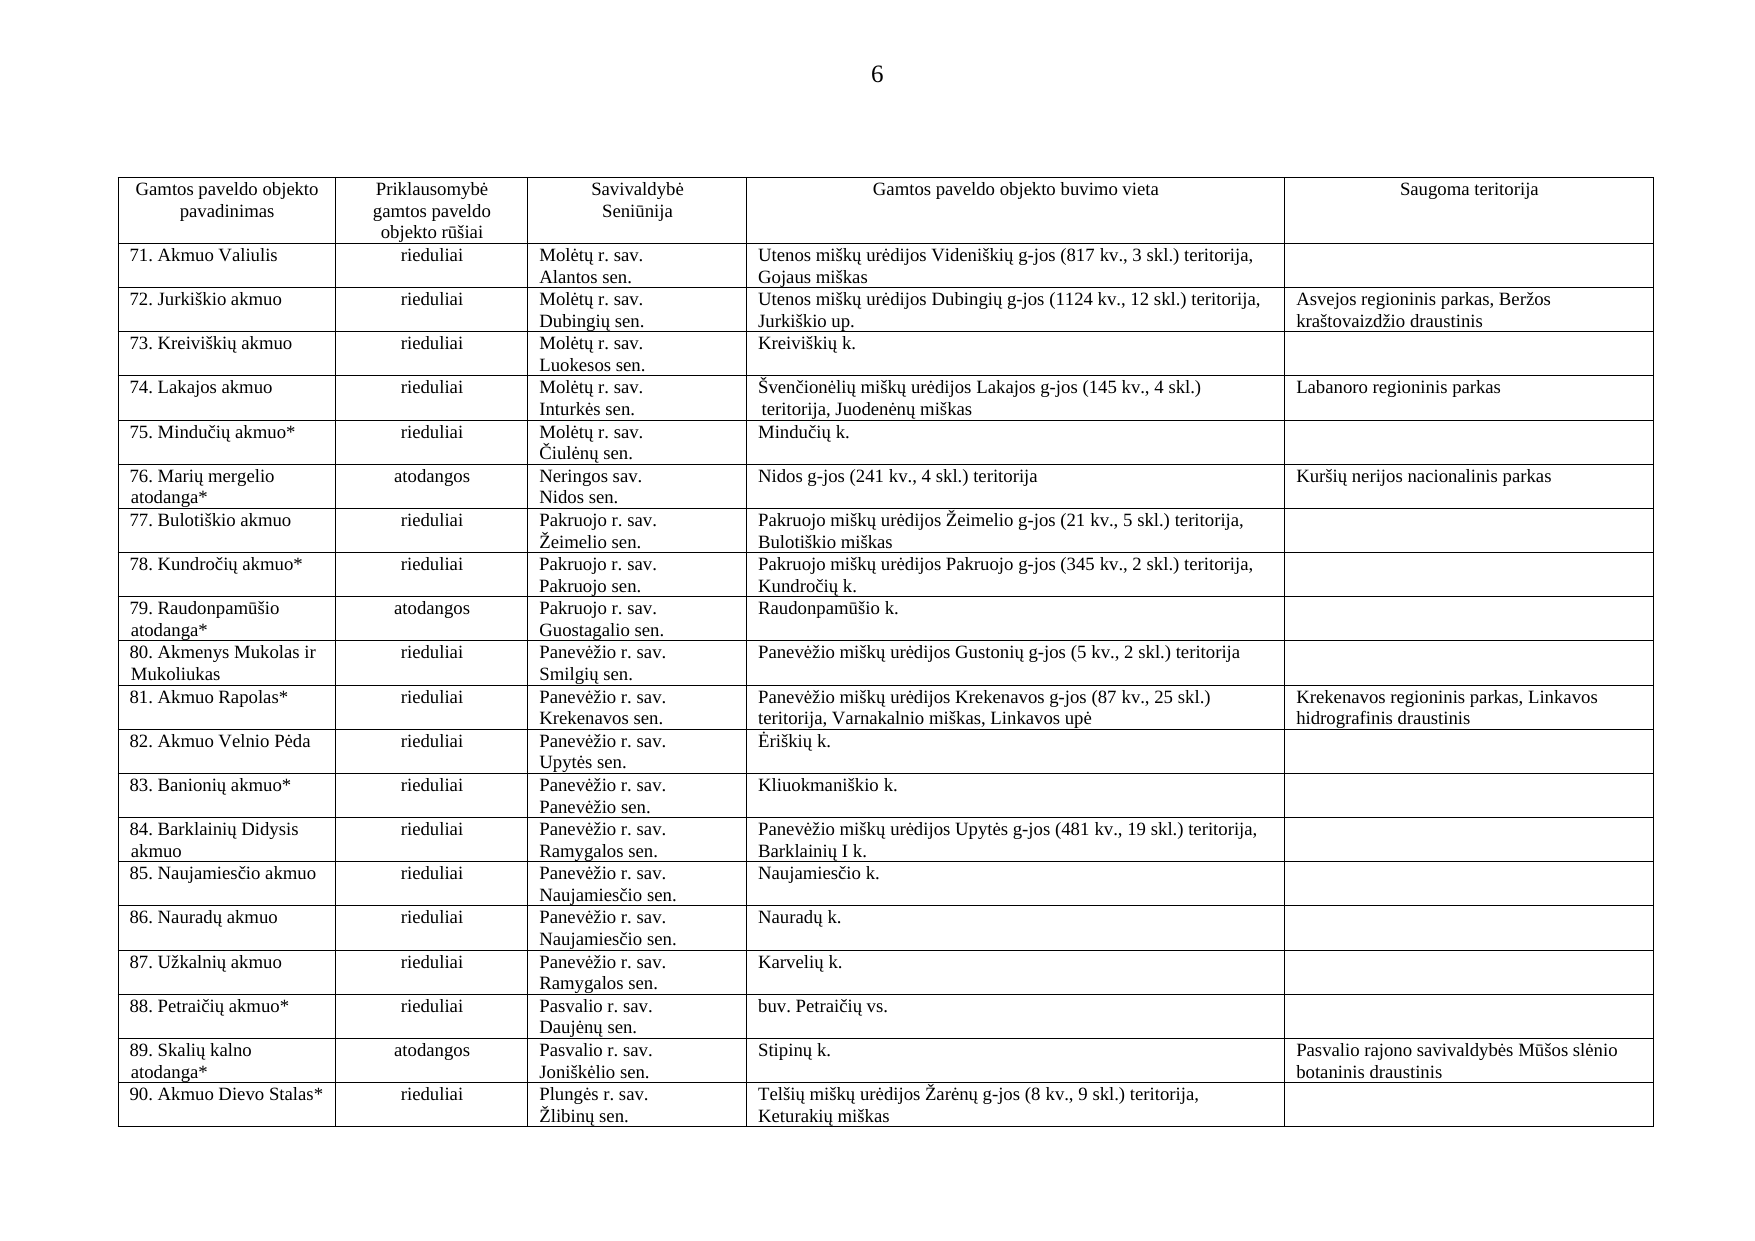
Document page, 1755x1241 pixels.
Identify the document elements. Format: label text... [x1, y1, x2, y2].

table_cell [1285, 553, 1653, 596]
table_cell [1285, 641, 1653, 684]
table_cell [1285, 421, 1653, 464]
table_cell Pakruojo r. sav. Pakruojo sen. [528, 553, 746, 596]
table_cell [1285, 244, 1653, 287]
table_cell 87. Užkalnių akmuo [119, 951, 335, 994]
table_header Priklausomybė gamtos paveldo objekto rūšiai [336, 178, 527, 243]
table_cell [1285, 906, 1653, 949]
table_cell atodangos [336, 597, 527, 640]
table_cell Nidos g-jos (241 kv., 4 skl.) teritorija [747, 465, 1284, 508]
table_cell rieduliai [336, 1083, 527, 1126]
table_cell rieduliai [336, 995, 527, 1038]
table_cell Ėriškių k. [747, 730, 1284, 773]
table_cell Molėtų r. sav. Čiulėnų sen. [528, 421, 746, 464]
table_cell Pasvalio r. sav. Joniškėlio sen. [528, 1039, 746, 1082]
table_cell Kreiviškių k. [747, 332, 1284, 375]
table_cell rieduliai [336, 421, 527, 464]
table_cell 76. Marių mergelio atodanga* [119, 465, 335, 508]
table_cell [1285, 995, 1653, 1038]
table_cell Molėtų r. sav. Luokesos sen. [528, 332, 746, 375]
table_cell Panevėžio r. sav. Krekenavos sen. [528, 686, 746, 729]
table_cell Pakruojo r. sav. Žeimelio sen. [528, 509, 746, 552]
table_cell Panevėžio r. sav. Panevėžio sen. [528, 774, 746, 817]
table_cell rieduliai [336, 332, 527, 375]
table_cell rieduliai [336, 376, 527, 419]
table_cell Panevėžio r. sav. Ramygalos sen. [528, 951, 746, 994]
table_cell rieduliai [336, 509, 527, 552]
table_cell [1285, 730, 1653, 773]
table_cell [1285, 818, 1653, 861]
table_cell Molėtų r. sav. Alantos sen. [528, 244, 746, 287]
table_cell Pasvalio rajono savivaldybės Mūšos slėnio botaninis draustinis [1285, 1039, 1653, 1082]
table_cell atodangos [336, 465, 527, 508]
table_cell 71. Akmuo Valiulis [119, 244, 335, 287]
table_cell Panevėžio r. sav. Ramygalos sen. [528, 818, 746, 861]
table_cell rieduliai [336, 641, 527, 684]
table_cell Panevėžio r. sav. Upytės sen. [528, 730, 746, 773]
table_cell 78. Kundročių akmuo* [119, 553, 335, 596]
table_cell Mindučių k. [747, 421, 1284, 464]
table_header Gamtos paveldo objekto pavadinimas [119, 178, 335, 243]
table_cell [1285, 597, 1653, 640]
table_cell Krekenavos regioninis parkas, Linkavos hidrografinis draustinis [1285, 686, 1653, 729]
table_cell 75. Mindučių akmuo* [119, 421, 335, 464]
table_cell Labanoro regioninis parkas [1285, 376, 1653, 419]
table_cell Raudonpamūšio k. [747, 597, 1284, 640]
table_cell Nauradų k. [747, 906, 1284, 949]
table_cell Kliuokmaniškio k. [747, 774, 1284, 817]
table_cell Panevėžio miškų urėdijos Upytės g-jos (481 kv., 19 skl.) teritorija, Barklainių I k. [747, 818, 1284, 861]
table_cell 73. Kreiviškių akmuo [119, 332, 335, 375]
table_cell Naujamiesčio k. [747, 862, 1284, 905]
table_cell [1285, 862, 1653, 905]
table_cell 79. Raudonpamūšio atodanga* [119, 597, 335, 640]
table_cell [1285, 1083, 1653, 1126]
table_cell rieduliai [336, 288, 527, 331]
table_cell Karvelių k. [747, 951, 1284, 994]
table_cell Molėtų r. sav. Inturkės sen. [528, 376, 746, 419]
table_cell Pakruojo miškų urėdijos Pakruojo g-jos (345 kv., 2 skl.) teritorija, Kundročių k. [747, 553, 1284, 596]
table_cell rieduliai [336, 818, 527, 861]
table_cell rieduliai [336, 686, 527, 729]
table_cell Plungės r. sav. Žlibinų sen. [528, 1083, 746, 1126]
table_cell 84. Barklainių Didysis akmuo [119, 818, 335, 861]
table_cell Molėtų r. sav. Dubingių sen. [528, 288, 746, 331]
table_header Gamtos paveldo objekto buvimo vieta [747, 178, 1284, 243]
table_cell 83. Banionių akmuo* [119, 774, 335, 817]
table_cell Utenos miškų urėdijos Videniškių g-jos (817 kv., 3 skl.) teritorija, Gojaus miškas [747, 244, 1284, 287]
table_cell rieduliai [336, 244, 527, 287]
table_cell Neringos sav. Nidos sen. [528, 465, 746, 508]
table_cell Švenčionėlių miškų urėdijos Lakajos g-jos (145 kv., 4 skl.) teritorija, Juodenėnų miškas [747, 376, 1284, 419]
table_cell rieduliai [336, 906, 527, 949]
table_cell Panevėžio r. sav. Naujamiesčio sen. [528, 906, 746, 949]
table_cell 90. Akmuo Dievo Stalas* [119, 1083, 335, 1126]
table_cell Asvejos regioninis parkas, Beržos kraštovaizdžio draustinis [1285, 288, 1653, 331]
table_cell 77. Bulotiškio akmuo [119, 509, 335, 552]
table_cell Panevėžio r. sav. Smilgių sen. [528, 641, 746, 684]
table_cell Pasvalio r. sav. Daujėnų sen. [528, 995, 746, 1038]
table_cell [1285, 332, 1653, 375]
table_cell 85. Naujamiesčio akmuo [119, 862, 335, 905]
table_cell [1285, 509, 1653, 552]
table_cell atodangos [336, 1039, 527, 1082]
table_cell Pakruojo miškų urėdijos Žeimelio g-jos (21 kv., 5 skl.) teritorija, Bulotiškio miškas [747, 509, 1284, 552]
table_header Saugoma teritorija [1285, 178, 1653, 243]
table_cell rieduliai [336, 951, 527, 994]
table_cell Panevėžio miškų urėdijos Krekenavos g-jos (87 kv., 25 skl.) teritorija, Varnakalnio miškas, Linkavos upė [747, 686, 1284, 729]
table_cell [1285, 951, 1653, 994]
table_cell 80. Akmenys Mukolas ir Mukoliukas [119, 641, 335, 684]
table_cell rieduliai [336, 730, 527, 773]
table_header Savivaldybė Seniūnija [528, 178, 746, 243]
table_cell Telšių miškų urėdijos Žarėnų g-jos (8 kv., 9 skl.) teritorija, Keturakių miškas [747, 1083, 1284, 1126]
table_cell Panevėžio miškų urėdijos Gustonių g-jos (5 kv., 2 skl.) teritorija [747, 641, 1284, 684]
table_cell 88. Petraičių akmuo* [119, 995, 335, 1038]
table_cell Kuršių nerijos nacionalinis parkas [1285, 465, 1653, 508]
table_cell 72. Jurkiškio akmuo [119, 288, 335, 331]
table_cell Panevėžio r. sav. Naujamiesčio sen. [528, 862, 746, 905]
table_cell rieduliai [336, 774, 527, 817]
table_cell 86. Nauradų akmuo [119, 906, 335, 949]
table_cell [1285, 774, 1653, 817]
table_cell 89. Skalių kalno atodanga* [119, 1039, 335, 1082]
table_cell 74. Lakajos akmuo [119, 376, 335, 419]
table_cell 82. Akmuo Velnio Pėda [119, 730, 335, 773]
table_cell Pakruojo r. sav. Guostagalio sen. [528, 597, 746, 640]
table_cell rieduliai [336, 862, 527, 905]
table_cell 81. Akmuo Rapolas* [119, 686, 335, 729]
table_cell rieduliai [336, 553, 527, 596]
table_cell buv. Petraičių vs. [747, 995, 1284, 1038]
table_cell Stipinų k. [747, 1039, 1284, 1082]
table_cell Utenos miškų urėdijos Dubingių g-jos (1124 kv., 12 skl.) teritorija, Jurkiškio up. [747, 288, 1284, 331]
